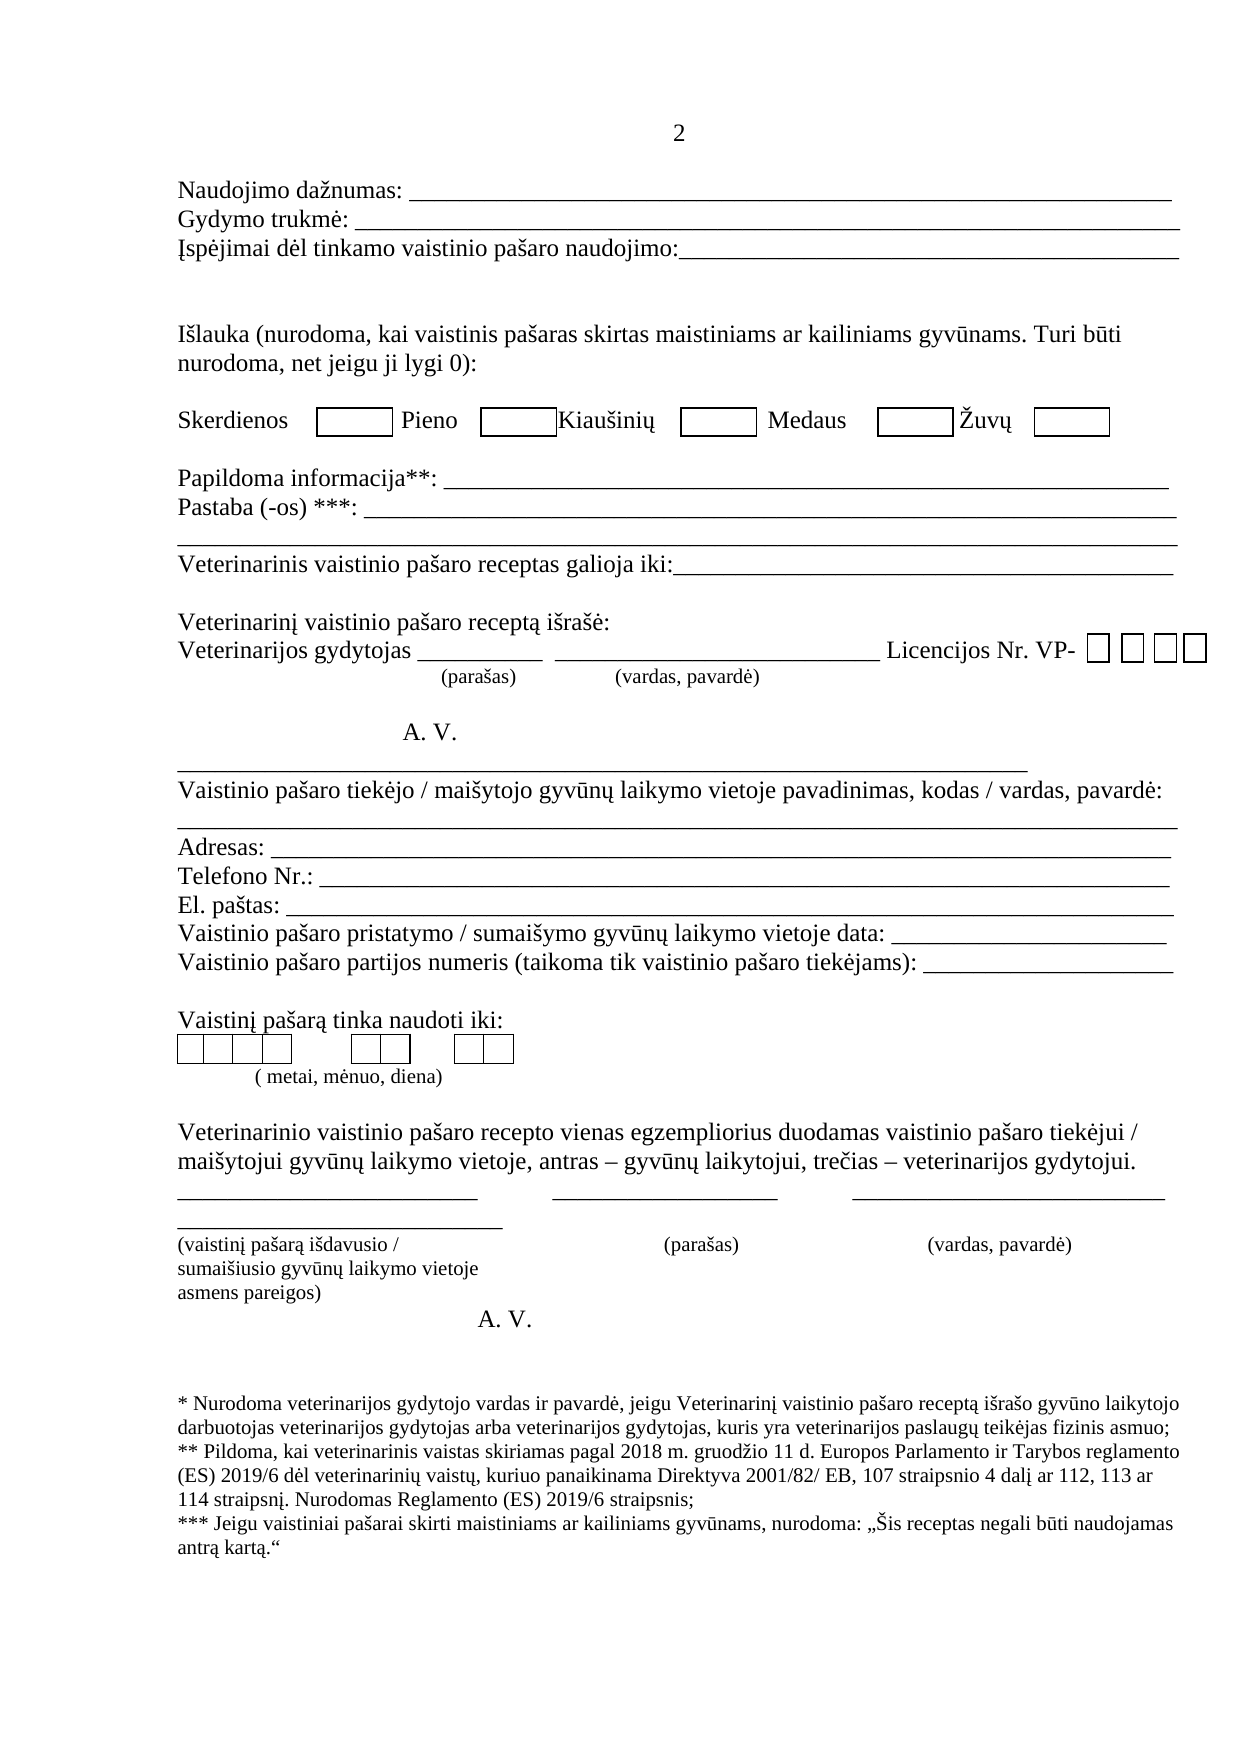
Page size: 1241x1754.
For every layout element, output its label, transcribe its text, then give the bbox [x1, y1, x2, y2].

text Telefono Nr.: ____________________________________________________________________ [177, 861, 1181, 890]
text Papildoma informacija**: __________________________________________________________ [177, 463, 1181, 492]
text asmens pareigos) [177, 1280, 1181, 1304]
text sumaišiusio gyvūnų laikymo vietoje [177, 1256, 1181, 1280]
table_header [204, 1035, 232, 1063]
text __________________________ [177, 1203, 1181, 1232]
table_header [178, 1035, 203, 1063]
table_header [233, 1035, 262, 1063]
text Įspėjimai dėl tinkamo vaistinio pašaro naudojimo:________________________________________ [177, 233, 1181, 262]
text * Nurodoma veterinarijos gydytojo vardas ir pavardė, jeigu Veterinarinį vaistinio pašaro receptą išrašo gyvūno laikytojo darbuotojas veterinarijos gydytojas arba veterinarijos gydytojas, kuris yra veterinarijos paslaugų teikėjas fizinis asmuo; [177, 1391, 1181, 1439]
text Skerdienos Pieno Kiaušinių Medaus Žuvų [177, 406, 1181, 434]
text Išlauka (nurodoma, kai vaistinis pašaras skirtas maistiniams ar kailiniams gyvūnams. Turi būti nurodoma, net jeigu ji lygi 0): [177, 319, 1181, 377]
text Veterinarinio vaistinio pašaro recepto vienas egzempliorius duodamas vaistinio pašaro tiekėjui / maišytojui gyvūnų laikymo vietoje, antras – gyvūnų laikytojui, trečias – veterinarijos gydytojui. [177, 1117, 1181, 1174]
text ( metai, mėnuo, diena) [177, 1064, 1181, 1088]
table_header [292, 1034, 351, 1063]
table_header [381, 1035, 409, 1063]
text (vaistinį pašarą išdavusio / (parašas) (vardas, pavardė) [177, 1232, 1181, 1256]
text Veterinarinis vaistinio pašaro receptas galioja iki:________________________________________ [177, 549, 1181, 578]
text Adresas: ________________________________________________________________________ [177, 832, 1181, 861]
text Veterinarinį vaistinio pašaro receptą išrašė: [177, 607, 1181, 636]
text Vaistinio pašaro partijos numeris (taikoma tik vaistinio pašaro tiekėjams): ____________________ [177, 947, 1181, 976]
text A. V. [327, 717, 1181, 746]
text (parašas) (vardas, pavardė) [177, 664, 1181, 688]
text Gydymo trukmė: __________________________________________________________________ [177, 204, 1181, 233]
text *** Jeigu vaistiniai pašarai skirti maistiniams ar kailiniams gyvūnams, nurodoma: „Šis receptas negali būti naudojamas antrą kartą.“ [177, 1511, 1181, 1559]
table_header [352, 1035, 380, 1063]
text ________________________ __________________ _________________________ [177, 1174, 1181, 1203]
text Pastaba (-os) ***: _________________________________________________________________ [177, 492, 1181, 521]
text Naudojimo dažnumas: _____________________________________________________________ [177, 176, 1181, 204]
text ________________________________________________________________________________ [177, 521, 1181, 549]
text ____________________________________________________________________ [177, 746, 1181, 775]
table_header [484, 1035, 513, 1063]
text Veterinarijos gydytojas __________ __________________________ Licencijos Nr. VP- [177, 636, 1181, 664]
text ** Pildoma, kai veterinarinis vaistas skiriamas pagal 2018 m. gruodžio 11 d. Europos Parlamento ir Tarybos reglamento (ES) 2019/6 dėl veterinarinių vaistų, kuriuo panaikinama Direktyva 2001/82/ EB, 107 straipsnio 4 dalį ar 112, 113 ar 114 straipsnį. Nurodomas Reglamento (ES) 2019/6 straipsnis; [177, 1439, 1181, 1511]
text Vaistinio pašaro pristatymo / sumaišymo gyvūnų laikymo vietoje data: ______________________ [177, 918, 1181, 947]
table_header [455, 1035, 483, 1063]
text Vaistinio pašaro tiekėjo / maišytojo gyvūnų laikymo vietoje pavadinimas, kodas / vardas, pavardė: [177, 775, 1181, 803]
table_header [411, 1034, 454, 1063]
text Vaistinį pašarą tinka naudoti iki: [177, 1005, 1181, 1033]
text A. V. [177, 1304, 1181, 1333]
text El. paštas: _______________________________________________________________________ [177, 890, 1181, 918]
table_header [263, 1035, 291, 1063]
text ________________________________________________________________________________ [177, 803, 1181, 832]
